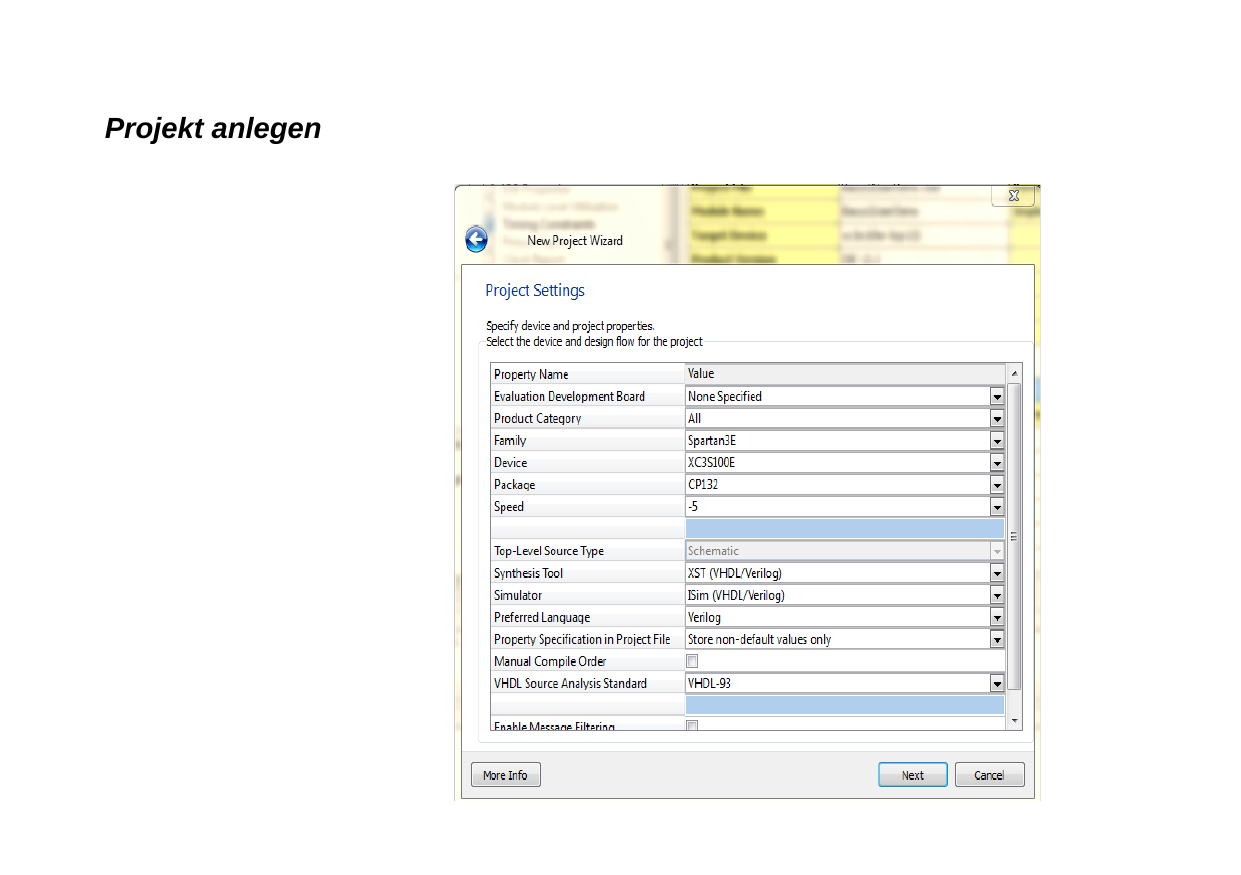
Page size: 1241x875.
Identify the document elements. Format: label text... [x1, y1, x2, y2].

picture [454, 184, 1041, 801]
subtitle Projekt anlegen [67, 112, 1211, 145]
